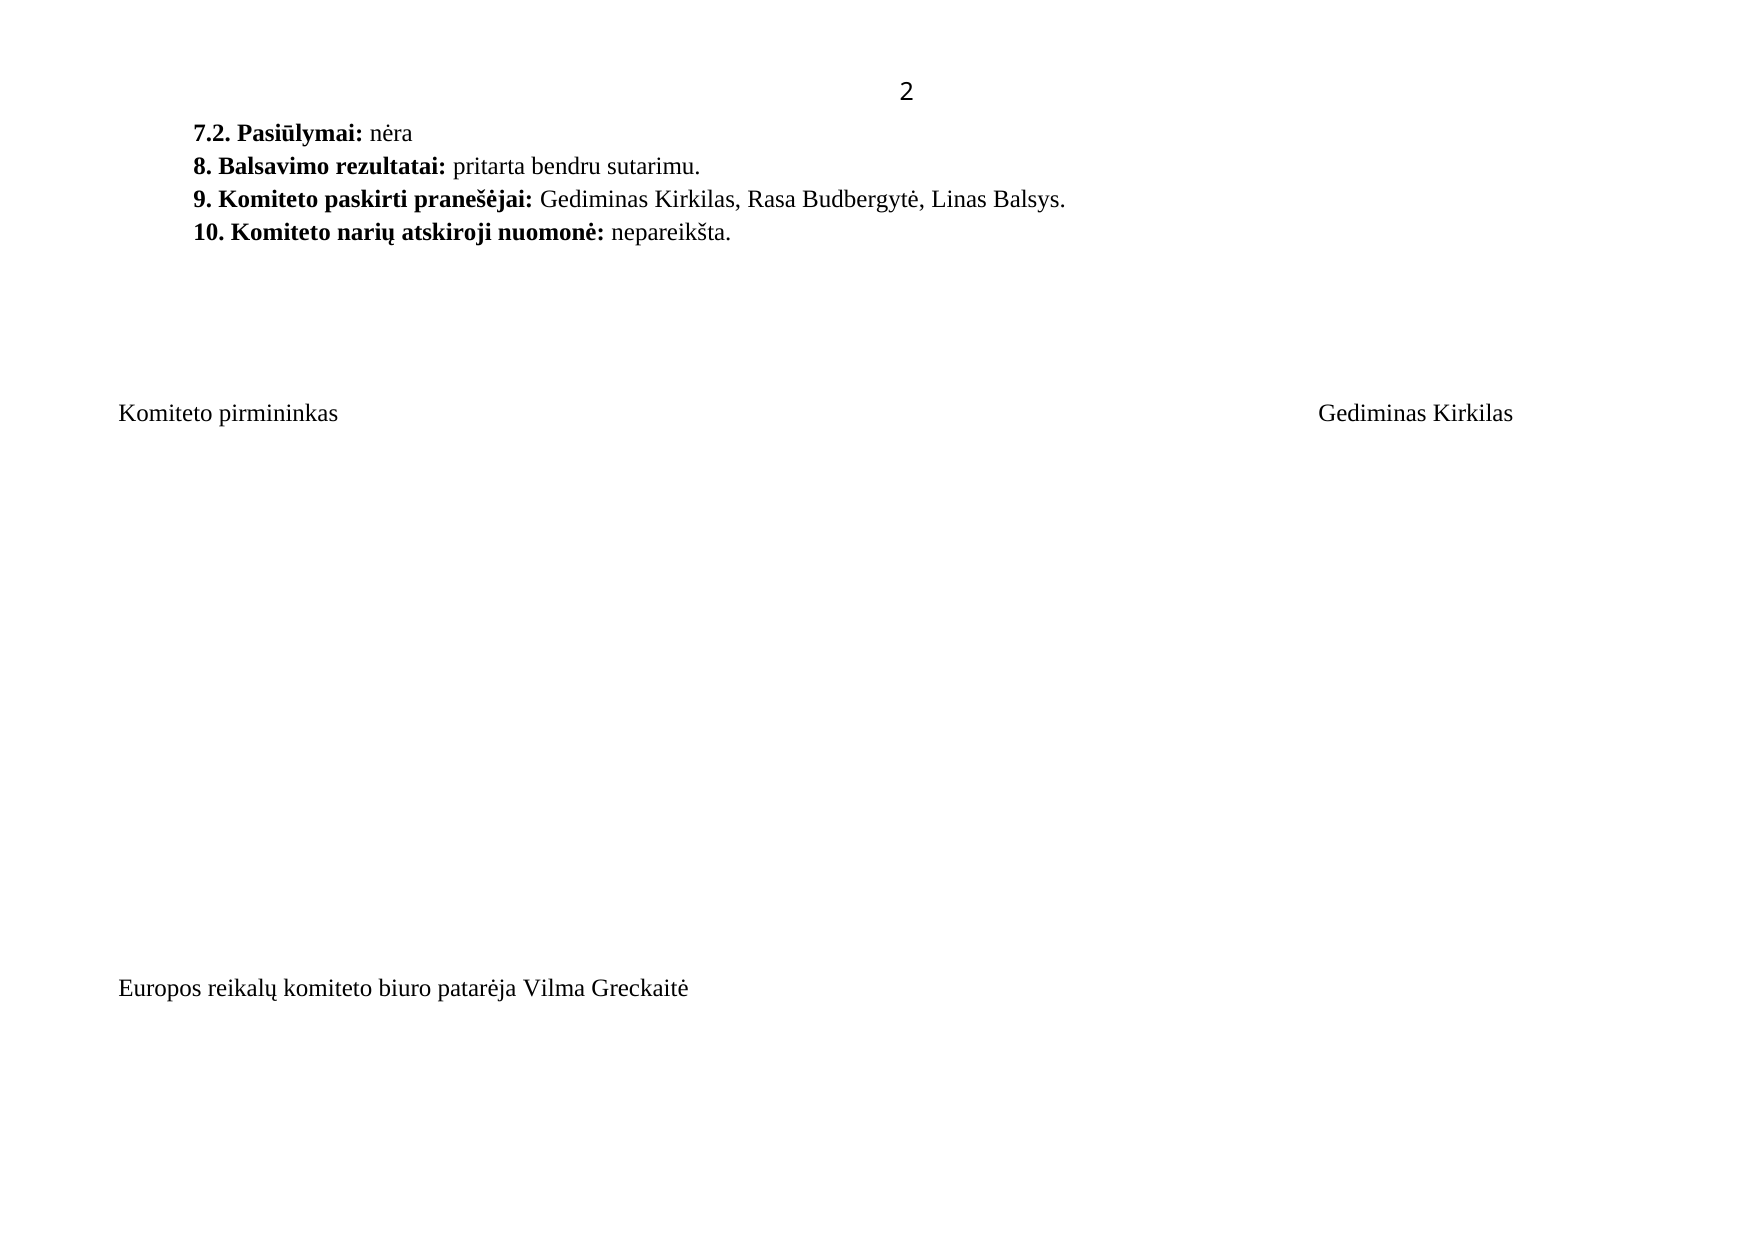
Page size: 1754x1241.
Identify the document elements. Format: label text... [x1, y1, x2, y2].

text Komiteto pirmininkas Gediminas Kirkilas [118, 398, 1695, 426]
text 8. Balsavimo rezultatai: pritarta bendru sutarimu. [118, 151, 1695, 180]
text 7.2. Pasiūlymai: nėra [118, 118, 1695, 147]
text 10. Komiteto narių atskiroji nuomonė: nepareikšta. [118, 217, 1695, 246]
text Europos reikalų komiteto biuro patarėja Vilma Greckaitė [118, 973, 1695, 1001]
text 9. Komiteto paskirti pranešėjai: Gediminas Kirkilas, Rasa Budbergytė, Linas Balsys. [118, 184, 1695, 213]
